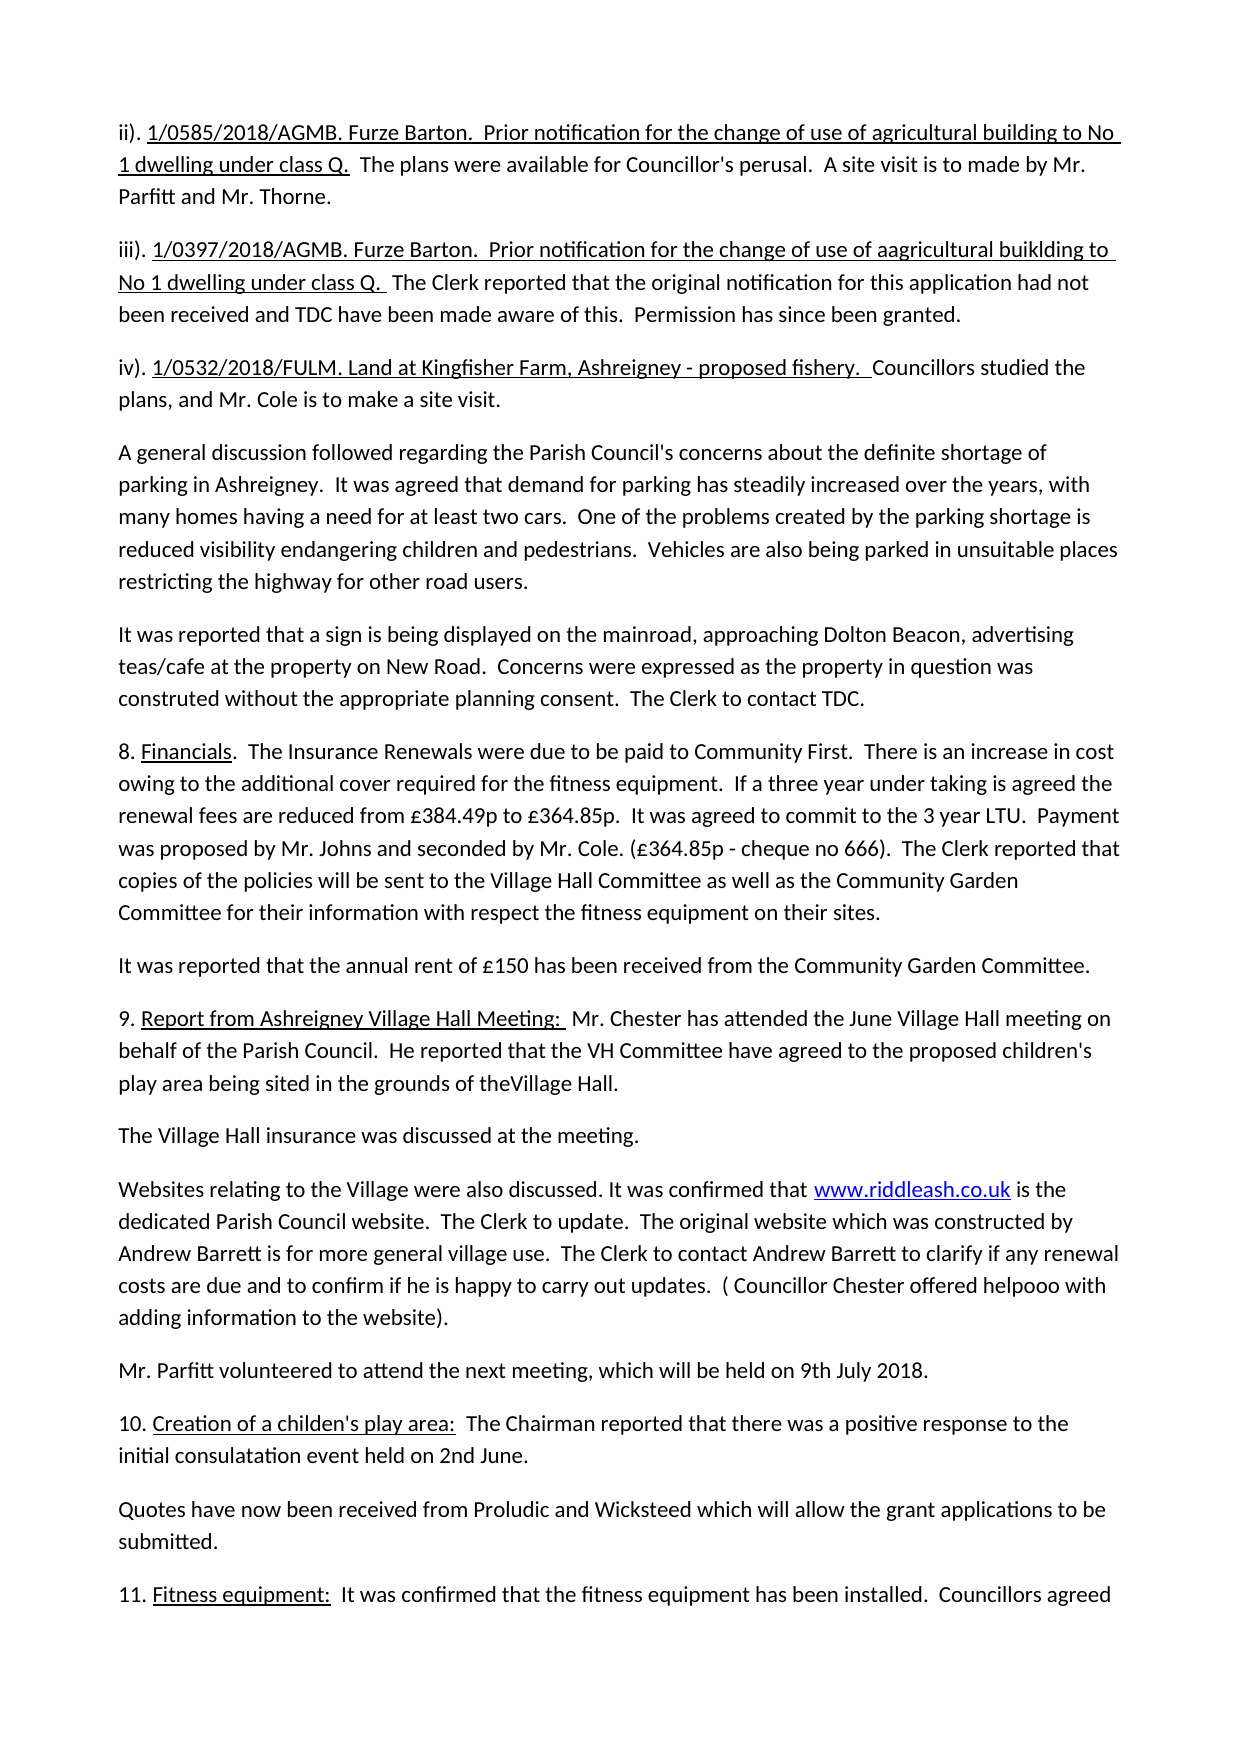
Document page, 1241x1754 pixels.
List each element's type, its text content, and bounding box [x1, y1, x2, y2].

text The Village Hall insurance was discussed at the meeting. [118, 1122, 1122, 1150]
text Quotes have now been received from Proludic and Wicksteed which will allow the grant applications to be submitted. [118, 1495, 1122, 1555]
text 9. Report from Ashreigney Village Hall Meeting: Mr. Chester has attended the June Village Hall meeting on behalf of the Parish Council. He reported that the VH Committee have agreed to the proposed children's play area being sited in the grounds of theVillage Hall. [118, 1004, 1122, 1097]
text iv). 1/0532/2018/FULM. Land at Kingfisher Farm, Ashreigney - proposed fishery. Councillors studied the plans, and Mr. Cole is to make a site visit. [118, 353, 1122, 413]
text Websites relating to the Village were also discussed. It was confirmed that www.riddleash.co.uk is the dedicated Parish Council website. The Clerk to update. The original website which was constructed by Andrew Barrett is for more general village use. The Clerk to contact Andrew Barrett to clarify if any renewal costs are due and to confirm if he is happy to carry out updates. ( Councillor Chester offered helpooo with adding information to the website). [118, 1175, 1122, 1331]
text It was reported that the annual rent of £150 has been received from the Community Garden Committee. [118, 951, 1122, 979]
text 11. Fitness equipment: It was confirmed that the fitness equipment has been installed. Councillors agreed [118, 1580, 1122, 1608]
text 10. Creation of a childen's play area: The Chairman reported that there was a positive response to the initial consulatation event held on 2nd June. [118, 1409, 1122, 1470]
text It was reported that a sign is being displayed on the mainroad, approaching Dolton Beacon, advertising teas/cafe at the property on New Road. Concerns were expressed as the property in question was construted without the appropriate planning consent. The Clerk to contact TDC. [118, 620, 1122, 712]
text 8. Financials. The Insurance Renewals were due to be paid to Community First. There is an increase in cost owing to the additional cover required for the fitness equipment. If a three year under taking is agreed the renewal fees are reduced from £384.49p to £364.85p. It was agreed to commit to the 3 year LTU. Payment was proposed by Mr. Johns and seconded by Mr. Cole. (£364.85p - cheque no 666). The Clerk reported that copies of the policies will be sent to the Village Hall Committee as well as the Community Garden Committee for their information with respect the fitness equipment on their sites. [118, 737, 1122, 926]
text ii). 1/0585/2018/AGMB. Furze Barton. Prior notification for the change of use of agricultural building to No 1 dwelling under class Q. The plans were available for Councillor's perusal. A site visit is to made by Mr. Parfitt and Mr. Thorne. [118, 118, 1122, 211]
text A general discussion followed regarding the Parish Council's concerns about the definite shortage of parking in Ashreigney. It was agreed that demand for parking has steadily increased over the years, with many homes having a need for at least two cars. One of the problems created by the parking shortage is reduced visibility endangering children and pedestrians. Vehicles are also being parked in unsuitable places restricting the highway for other road users. [118, 438, 1122, 595]
text Mr. Parfitt volunteered to attend the next meeting, which will be held on 9th July 2018. [118, 1356, 1122, 1384]
text iii). 1/0397/2018/AGMB. Furze Barton. Prior notification for the change of use of aagricultural buiklding to No 1 dwelling under class Q. The Clerk reported that the original notification for this application had not been received and TDC have been made aware of this. Permission has since been granted. [118, 236, 1122, 328]
